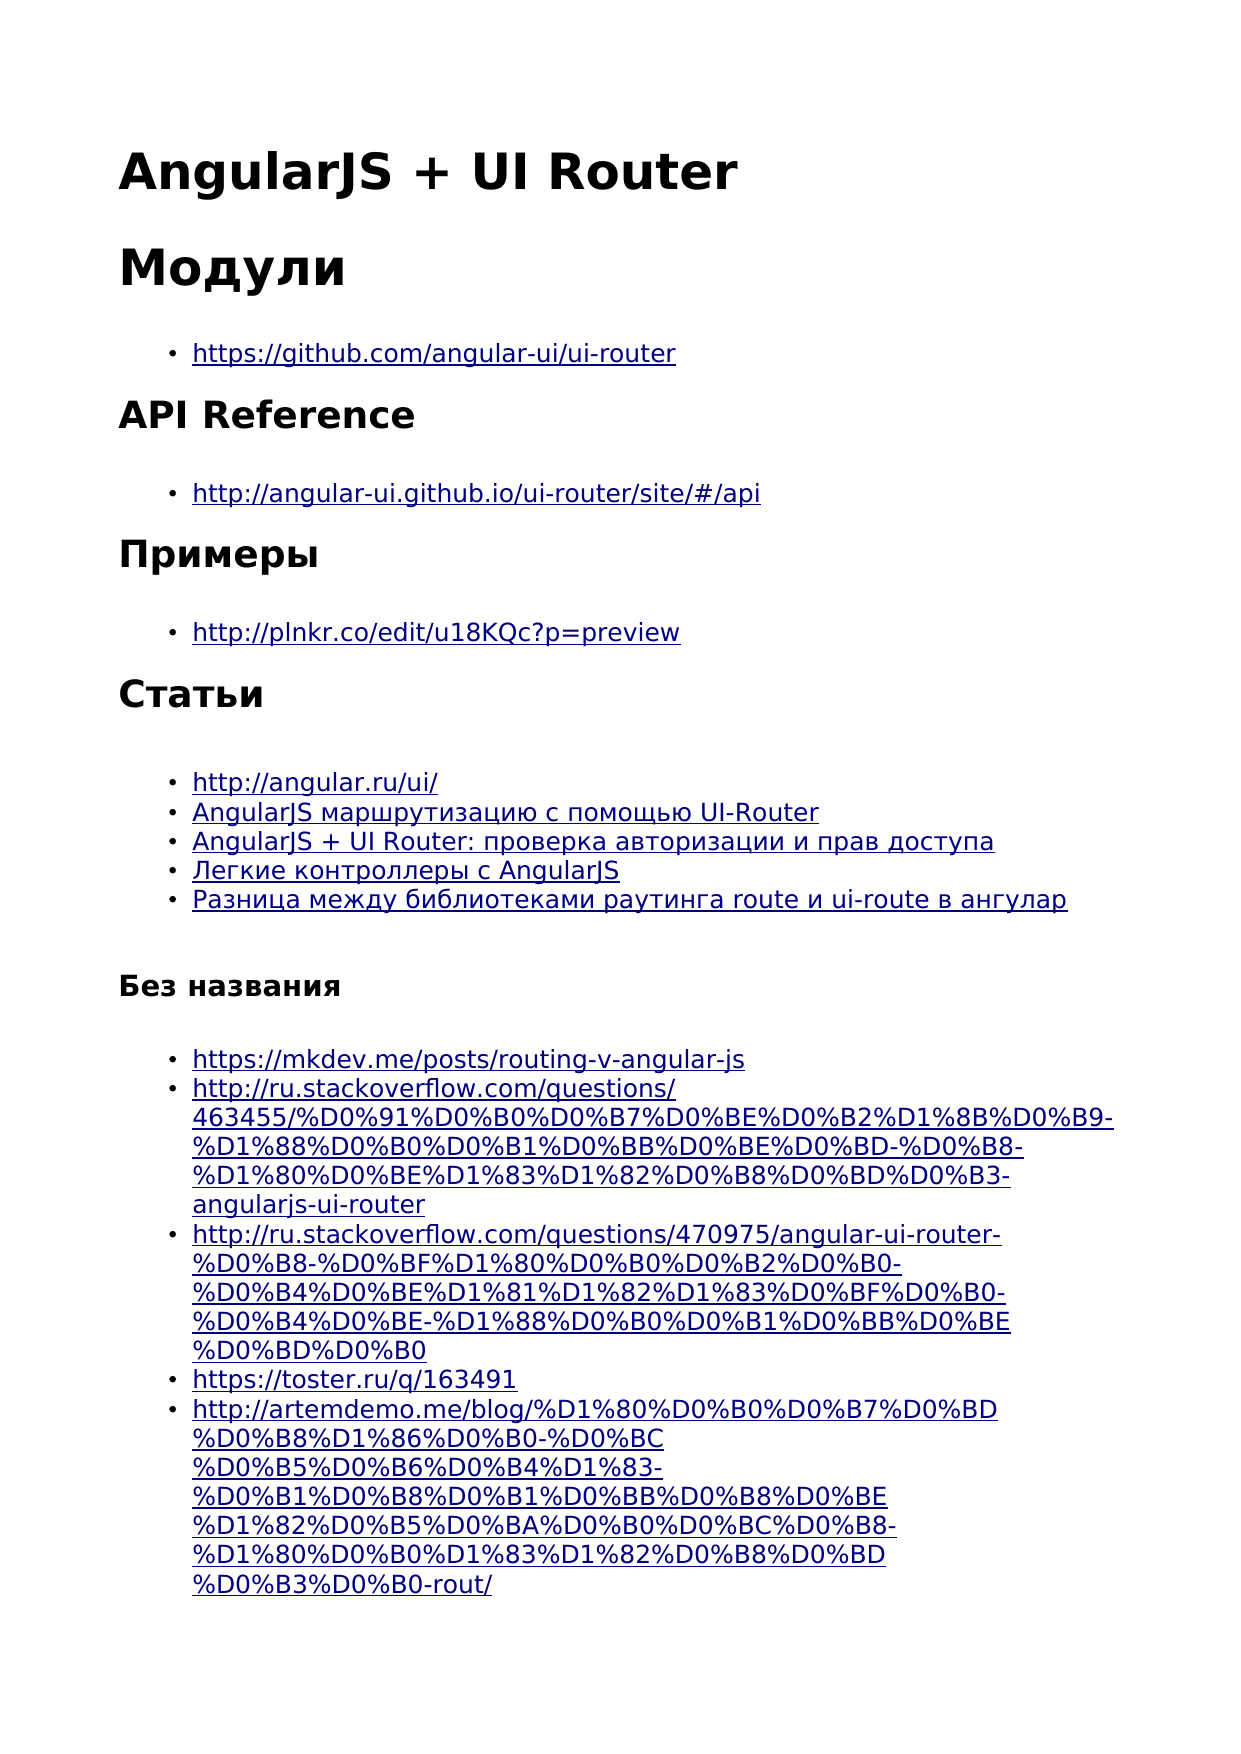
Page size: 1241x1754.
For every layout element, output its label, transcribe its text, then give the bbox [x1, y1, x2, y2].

subtitle Примеры [118, 533, 1122, 577]
list https://github.com/angular-ui/ui-router [177, 339, 1122, 368]
list http://artemdemo.me/blog/%D1%80%D0%B0%D0%B7%D0%BD%D0%B8%D1%86%D0%B0-%D0%BC%D0%B5%D0%B6%D0%B4%D1%83-%D0%B1%D0%B8%D0%B1%D0%BB%D0%B8%D0%BE%D1%82%D0%B5%D0%BA%D0%B0%D0%BC%D0%B8-%D1%80%D0%B0%D1%83%D1%82%D0%B8%D0%BD%D0%B3%D0%B0-rout/ [177, 1395, 1122, 1599]
list Легкие контроллеры с AngularJS [177, 856, 1122, 885]
list http://ru.stackoverflow.com/questions/470975/angular-ui-router-%D0%B8-%D0%BF%D1%80%D0%B0%D0%B2%D0%B0-%D0%B4%D0%BE%D1%81%D1%82%D1%83%D0%BF%D0%B0-%D0%B4%D0%BE-%D1%88%D0%B0%D0%B1%D0%BB%D0%BE%D0%BD%D0%B0 [177, 1220, 1122, 1366]
list AngularJS маршрутизацию с помощью UI-Router [177, 798, 1122, 827]
subtitle API Reference [118, 393, 1122, 437]
subtitle AngularJS + UI Router [118, 143, 1122, 201]
subtitle Модули [118, 239, 1122, 297]
subtitle Без названия [118, 969, 1122, 1003]
list Разница между библиотеками раутинга route и ui-route в ангулар [177, 885, 1122, 914]
list http://angular.ru/ui/ [177, 758, 1122, 798]
subtitle Статьи [118, 673, 1122, 716]
list http://angular-ui.github.io/ui-router/site/#/api [177, 479, 1122, 508]
list https://toster.ru/q/163491 [177, 1366, 1122, 1395]
list http://ru.stackoverflow.com/questions/463455/%D0%91%D0%B0%D0%B7%D0%BE%D0%B2%D1%8B%D0%B9-%D1%88%D0%B0%D0%B1%D0%BB%D0%BE%D0%BD-%D0%B8-%D1%80%D0%BE%D1%83%D1%82%D0%B8%D0%BD%D0%B3-angularjs-ui-router [177, 1074, 1122, 1220]
list AngularJS + UI Router: проверка авторизации и прав доступа [177, 827, 1122, 856]
list https://mkdev.me/posts/routing-v-angular-js [177, 1045, 1122, 1074]
list http://plnkr.co/edit/u18KQc?p=preview [177, 619, 1122, 648]
